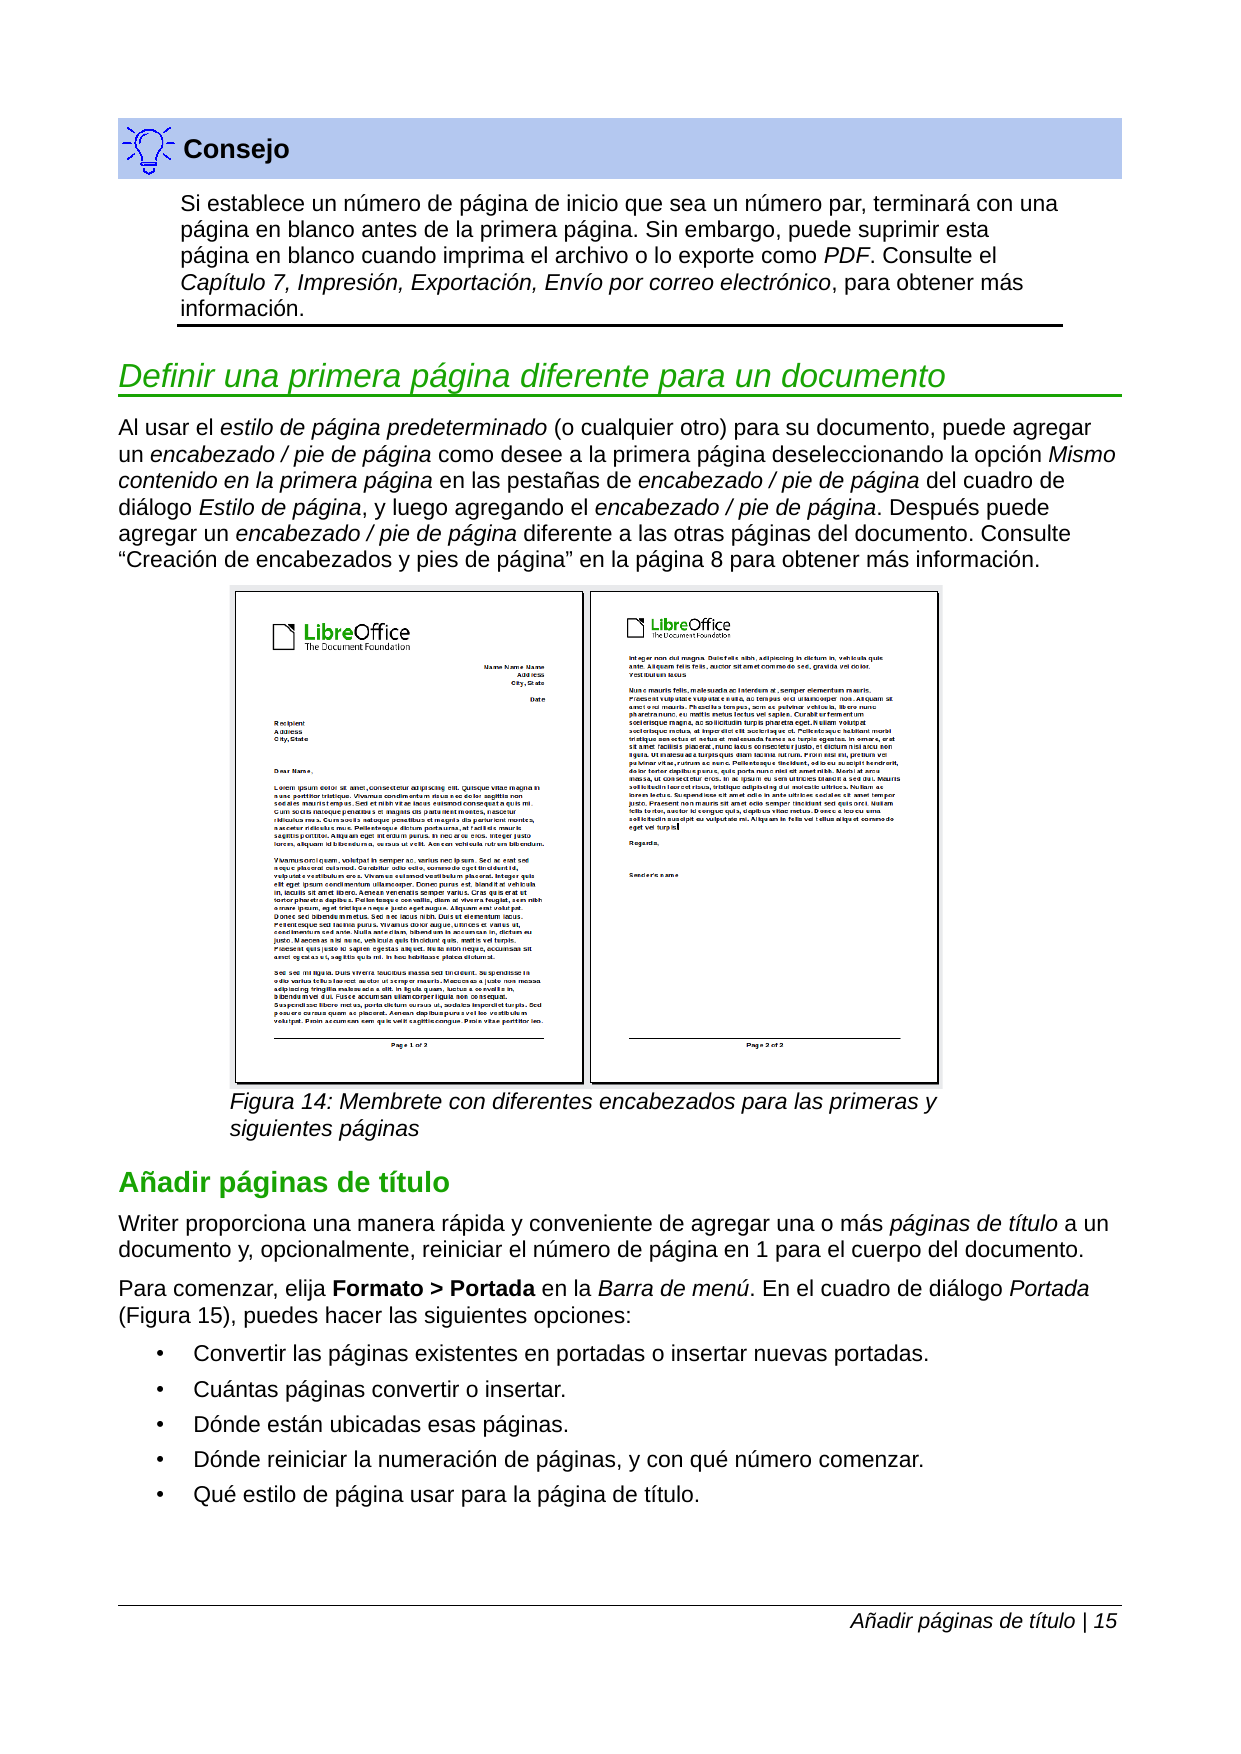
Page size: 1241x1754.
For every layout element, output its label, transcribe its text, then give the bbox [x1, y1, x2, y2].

text Figura 14: Membrete con diferentes encabezados para las primeras y siguientes páginas [229, 1088, 1011, 1141]
list Para comenzar, elija Formato > Portada en la Barra de menú. En el cuadro de diálogo Portada (Figura 15), puedes hacer las siguientes opciones: [118, 1275, 1122, 1328]
list Convertir las páginas existentes en portadas o insertar nuevas portadas. [156, 1340, 1122, 1367]
picture [119, 119, 179, 179]
list Cuántas páginas convertir o insertar. [156, 1376, 1122, 1402]
subtitle Definir una primera página diferente para un documento [118, 356, 1122, 394]
list Qué estilo de página usar para la página de título. [156, 1481, 1122, 1508]
list Dónde están ubicadas esas páginas. [156, 1411, 1122, 1437]
list Dónde reiniciar la numeración de páginas, y con qué número comenzar. [156, 1446, 1122, 1472]
picture [229, 585, 943, 1089]
text Si establece un número de página de inicio que sea un número par, terminará con una página en blanco antes de la primera página. Sin embargo, puede suprimir esta página en blanco cuando imprima el archivo o lo exporte como PDF. Consulte el Capítulo 7, Impresión, Exportación, Envío por correo electrónico, para obtener más información. [177, 187, 1063, 324]
text Al usar el estilo de página predeterminado (o cualquier otro) para su documento, puede agregar un encabezado / pie de página como desee a la primera página deseleccionando la opción Mismo contenido en la primera página en las pestañas de encabezado / pie de página del cuadro de diálogo Estilo de página, y luego agregando el encabezado / pie de página. Después puede agregar un encabezado / pie de página diferente a las otras páginas del documento. Consulte “Creación de encabezados y pies de página” en la página 8 para obtener más información. [118, 414, 1122, 572]
subtitle Consejo [118, 118, 1122, 179]
subtitle Añadir páginas de título [118, 1165, 1122, 1198]
text Writer proporciona una manera rápida y conveniente de agregar una o más páginas de título a un documento y, opcionalmente, reiniciar el número de página en 1 para el cuerpo del documento. [118, 1210, 1122, 1263]
